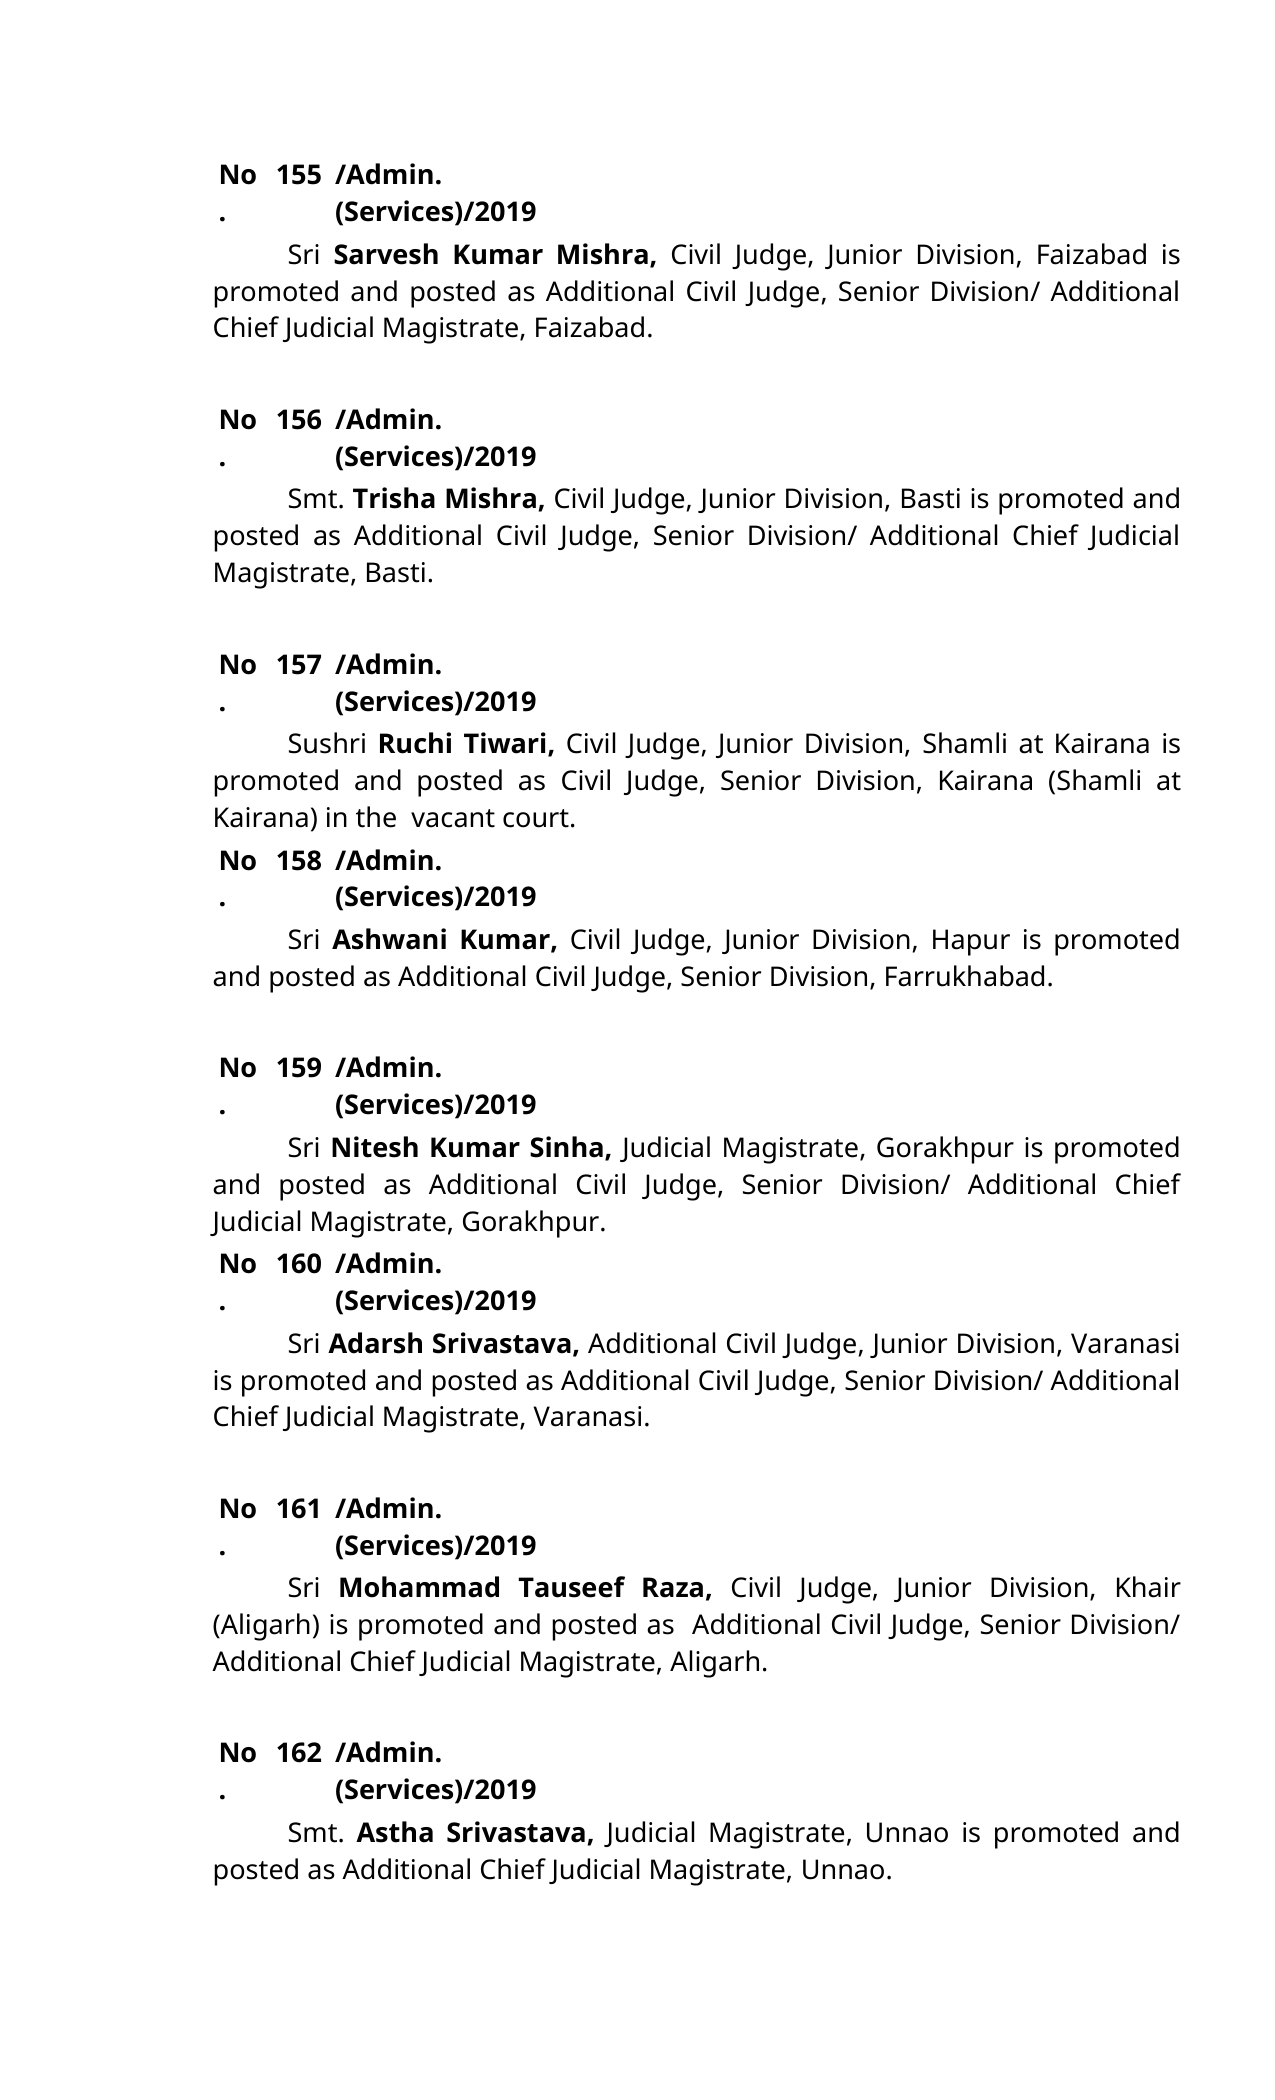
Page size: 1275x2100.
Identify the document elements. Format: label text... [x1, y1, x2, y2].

table_header /Admin. (Services)/2019 [329, 1728, 656, 1813]
text Sushri Ruchi Tiwari, Civil Judge, Junior Division, Shamli at Kairana is promoted and posted as Civil Judge, Senior Division, Kairana (Shamli at Kairana) in the vacant court. [212, 724, 1181, 835]
table_header /Admin. (Services)/2019 [329, 1484, 656, 1569]
table_header [270, 395, 329, 480]
table_header No. [213, 639, 270, 724]
text Sri Nitesh Kumar Sinha, Judicial Magistrate, Gorakhpur is promoted and posted as Additional Civil Judge, Senior Division/ Additional Chief Judicial Magistrate, Gorakhpur. [212, 1128, 1181, 1239]
table_header /Admin. (Services)/2019 [329, 835, 656, 920]
table_header No. [213, 150, 270, 235]
table_header /Admin. (Services)/2019 [329, 639, 656, 724]
table_header [270, 639, 329, 724]
table_header [270, 1484, 329, 1569]
table_header No. [213, 835, 270, 920]
table_header [270, 835, 329, 920]
table_header No. [213, 1043, 270, 1128]
table_header /Admin. (Services)/2019 [329, 150, 656, 235]
text Smt. Astha Srivastava, Judicial Magistrate, Unnao is promoted and posted as Additional Chief Judicial Magistrate, Unnao. [212, 1813, 1181, 1887]
table_header [270, 1239, 329, 1324]
text Sri Ashwani Kumar, Civil Judge, Junior Division, Hapur is promoted and posted as Additional Civil Judge, Senior Division, Farrukhabad. [212, 920, 1181, 994]
table_header No. [213, 1728, 270, 1813]
table_header No. [213, 1239, 270, 1324]
table_header /Admin. (Services)/2019 [329, 395, 656, 480]
text Smt. Trisha Mishra, Civil Judge, Junior Division, Basti is promoted and posted as Additional Civil Judge, Senior Division/ Additional Chief Judicial Magistrate, Basti. [212, 480, 1181, 591]
table_header [270, 1043, 329, 1128]
text Sri Adarsh Srivastava, Additional Civil Judge, Junior Division, Varanasi is promoted and posted as Additional Civil Judge, Senior Division/ Additional Chief Judicial Magistrate, Varanasi. [212, 1324, 1181, 1435]
table_header /Admin. (Services)/2019 [329, 1043, 656, 1128]
text Sri Mohammad Tauseef Raza, Civil Judge, Junior Division, Khair (Aligarh) is promoted and posted as Additional Civil Judge, Senior Division/ Additional Chief Judicial Magistrate, Aligarh. [212, 1569, 1181, 1679]
table_header No. [213, 395, 270, 480]
table_header [270, 150, 329, 235]
table_header No. [213, 1484, 270, 1569]
text Sri Sarvesh Kumar Mishra, Civil Judge, Junior Division, Faizabad is promoted and posted as Additional Civil Judge, Senior Division/ Additional Chief Judicial Magistrate, Faizabad. [212, 235, 1181, 346]
table_header [270, 1728, 329, 1813]
table_header /Admin. (Services)/2019 [329, 1239, 656, 1324]
